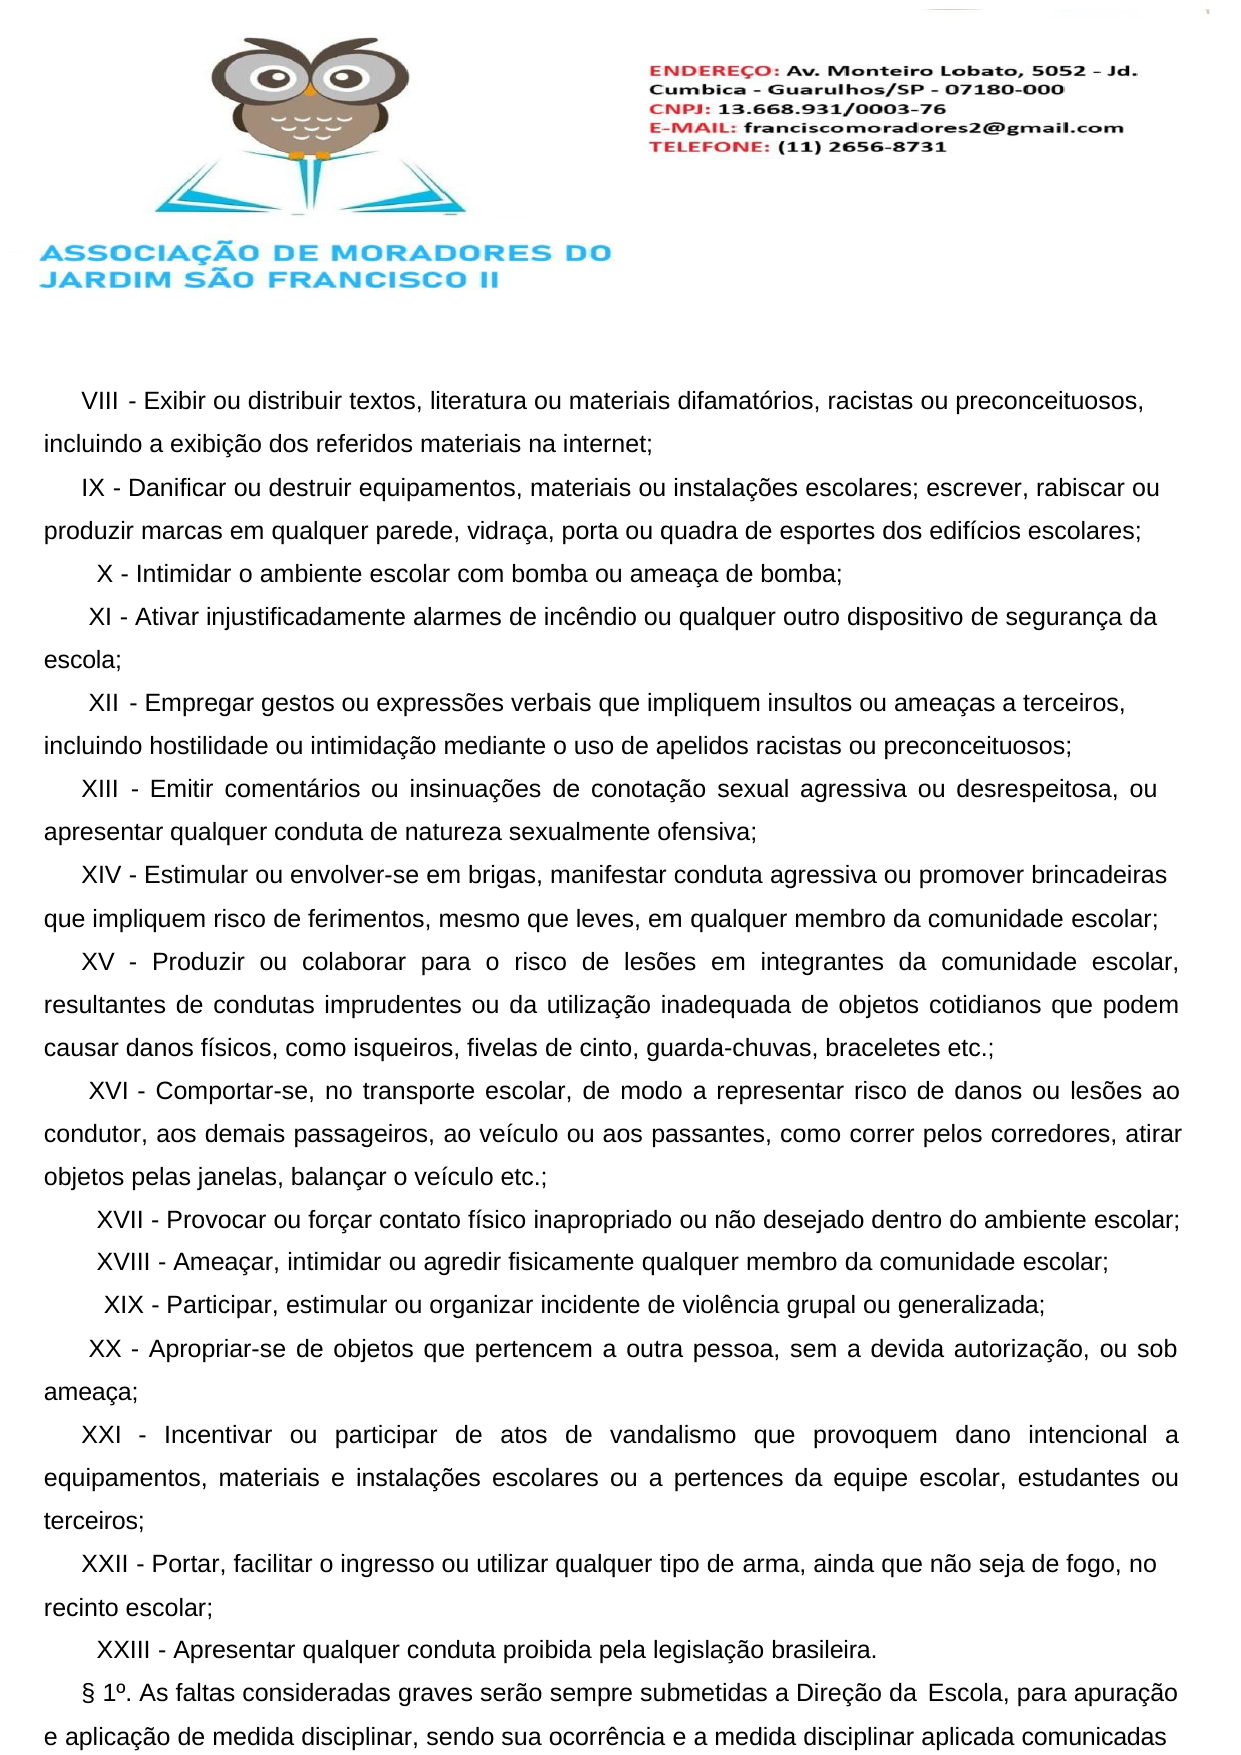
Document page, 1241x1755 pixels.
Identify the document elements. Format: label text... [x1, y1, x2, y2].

text § 1º. As faltas consideradas graves serão sempre submetidas a Direção da Escola, para apuração e aplicação de medida disciplinar, sendo sua ocorrência e a medida disciplinar aplicada comunicadas [44, 1678, 1183, 1750]
list - Empregar gestos ou expressões verbais que impliquem insultos ou ameaças a terceiros, incluindo hostilidade ou intimidação mediante o uso de apelidos racistas ou preconceituosos; [44, 688, 1177, 760]
list - Apresentar qualquer conduta proibida pela legislação brasileira. [96, 1636, 1195, 1664]
list - Exibir ou distribuir textos, literatura ou materiais difamatórios, racistas ou preconceituosos, incluindo a exibição dos referidos materiais na internet; [44, 386, 1159, 458]
list - Apropriar-se de objetos que pertencem a outra pessoa, sem a devida autorização, ou sob ameaça; [44, 1334, 1180, 1406]
list - Provocar ou forçar contato físico inapropriado ou não desejado dentro do ambiente escolar; [96, 1206, 1195, 1234]
list - Ameaçar, intimidar ou agredir fisicamente qualquer membro da comunidade escolar; [96, 1247, 1195, 1276]
list - Produzir ou colaborar para o risco de lesões em integrantes da comunidade escolar, resultantes de condutas imprudentes ou da utilização inadequada de objetos cotidianos que podem causar danos físicos, como isqueiros, fivelas de cinto, guarda-chuvas, braceletes etc.; [44, 947, 1181, 1062]
list - Estimular ou envolver-se em brigas, manifestar conduta agressiva ou promover brincadeiras que impliquem risco de ferimentos, mesmo que leves, em qualquer membro da comunidade escolar; [44, 861, 1177, 932]
list - Incentivar ou participar de atos de vandalismo que provoquem dano intencional a equipamentos, materiais e instalações escolares ou a pertences da equipe escolar, estudantes ou terceiros; [44, 1420, 1181, 1535]
list - Emitir comentários ou insinuações de conotação sexual agressiva ou desrespeitosa, ou apresentar qualquer conduta de natureza sexualmente ofensiva; [44, 774, 1177, 846]
list - Ativar injustificadamente alarmes de incêndio ou qualquer outro dispositivo de segurança da escola; [44, 602, 1171, 674]
list - Intimidar o ambiente escolar com bomba ou ameaça de bomba; [96, 559, 1195, 587]
list - Participar, estimular ou organizar incidente de violência grupal ou generalizada; [103, 1290, 1195, 1319]
list - Danificar ou destruir equipamentos, materiais ou instalações escolares; escrever, rabiscar ou produzir marcas em qualquer parede, vidraça, porta ou quadra de esportes dos edifícios escolares; [44, 472, 1173, 544]
list - Comportar-se, no transporte escolar, de modo a representar risco de danos ou lesões ao condutor, aos demais passageiros, ao veículo ou aos passantes, como correr pelos corredores, atirar objetos pelas janelas, balançar o veículo etc.; [44, 1076, 1182, 1191]
list - Portar, facilitar o ingresso ou utilizar qualquer tipo de arma, ainda que não seja de fogo, no recinto escolar; [44, 1549, 1180, 1621]
